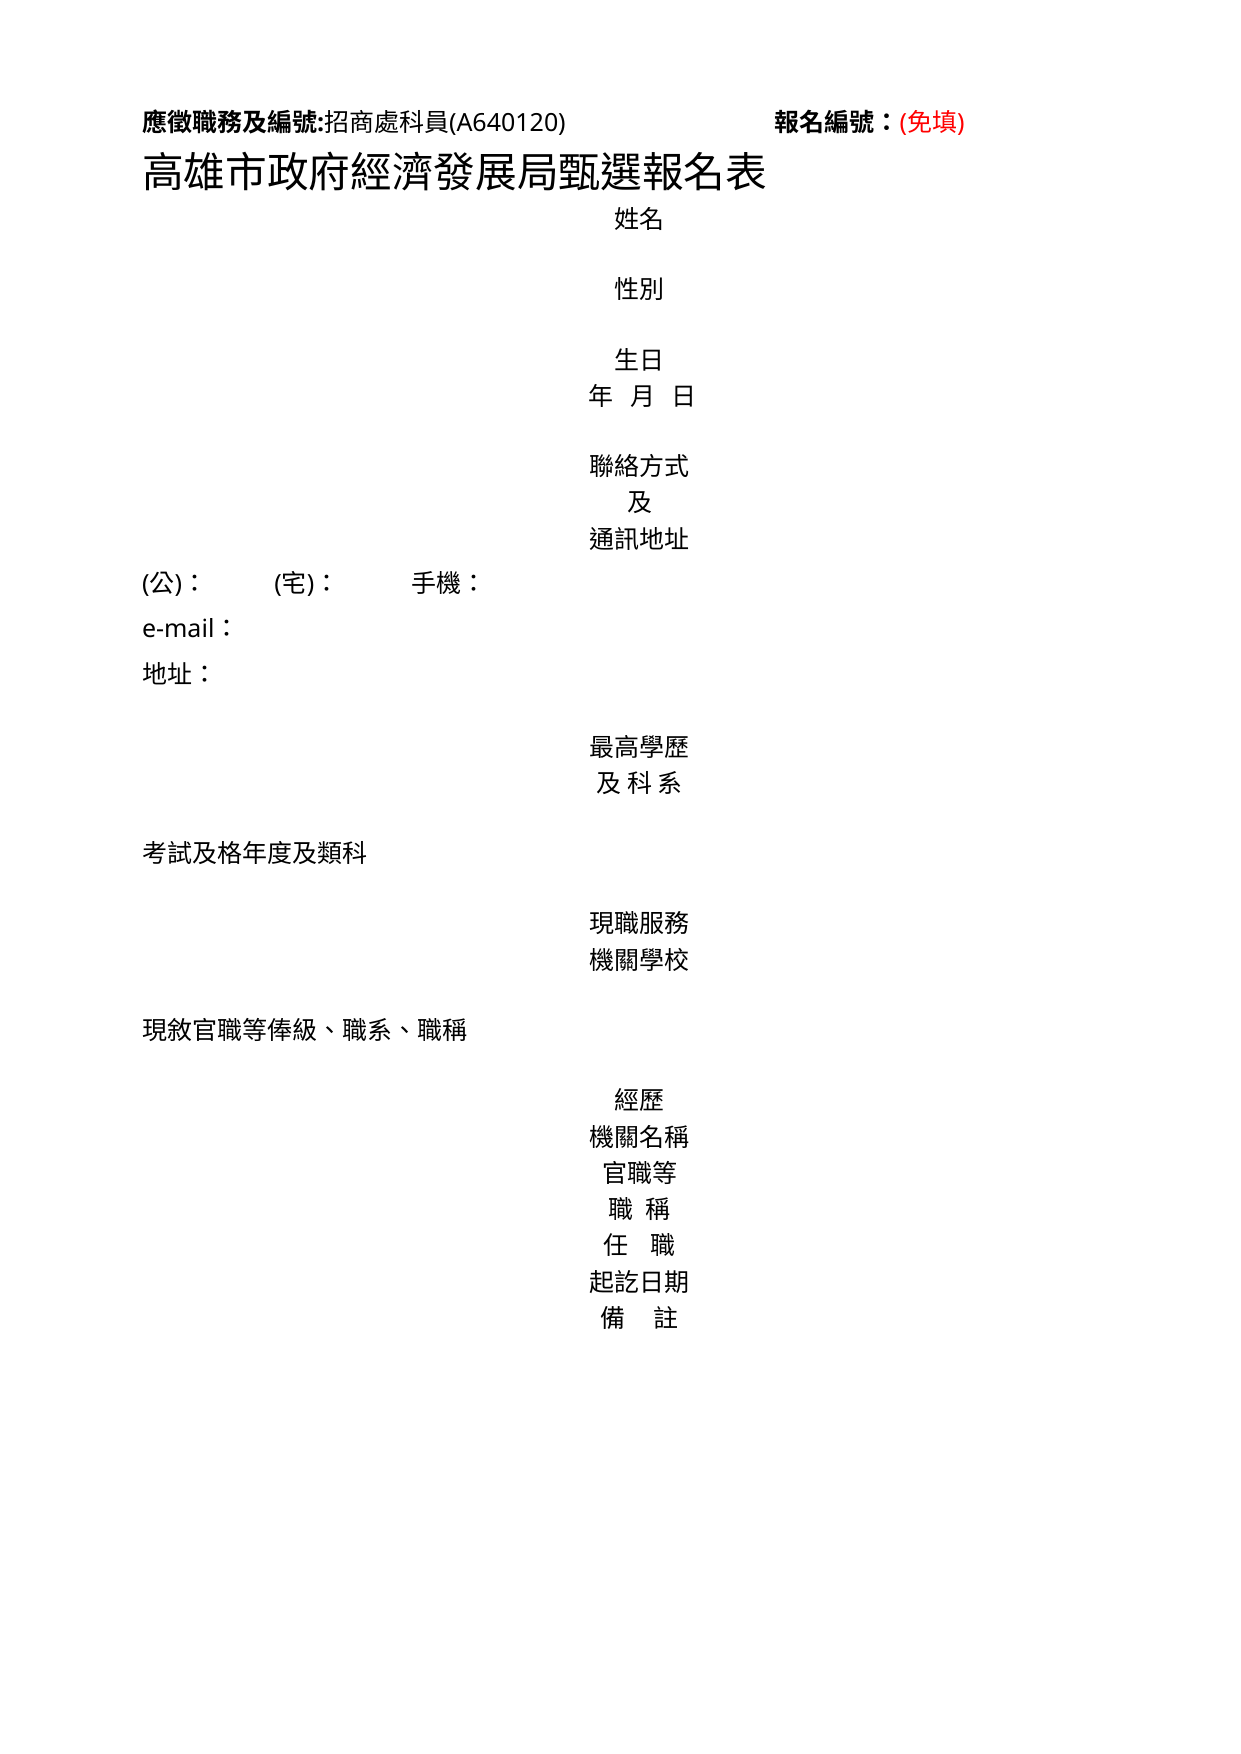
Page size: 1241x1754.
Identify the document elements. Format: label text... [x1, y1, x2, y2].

text 年 月 日 [142, 376, 1137, 413]
text 及 [142, 483, 1137, 519]
text 通訊地址 [142, 519, 1137, 555]
text 機關名稱 [142, 1117, 1137, 1153]
text 考試及格年度及類科 [142, 833, 1137, 870]
text 經歷 [142, 1081, 1137, 1117]
text 及 科 系 [142, 763, 1137, 799]
text 地址： [142, 647, 1137, 693]
text 高雄市政府經濟發展局甄選報名表 [142, 139, 1137, 199]
text 性別 [142, 270, 1137, 306]
text 現職服務 [142, 904, 1137, 940]
text 生日 [142, 340, 1137, 376]
text (公)： (宅)： 手機： [142, 555, 1137, 601]
text 官職等 [142, 1153, 1137, 1189]
text 起訖日期 [142, 1262, 1137, 1298]
text e-mail： [142, 601, 1137, 647]
text 現敘官職等俸級、職系、職稱 [142, 1010, 1137, 1047]
text 備 註 [142, 1298, 1137, 1334]
text 應徵職務及編號:招商處科員(A640120) 報名編號：(免填) [142, 103, 1137, 139]
text 職 稱 [142, 1189, 1137, 1226]
text 聯絡方式 [142, 447, 1137, 483]
text 任 職 [142, 1226, 1137, 1262]
text 機關學校 [142, 940, 1137, 976]
text 姓名 [142, 199, 1137, 236]
text 最高學歷 [142, 727, 1137, 763]
